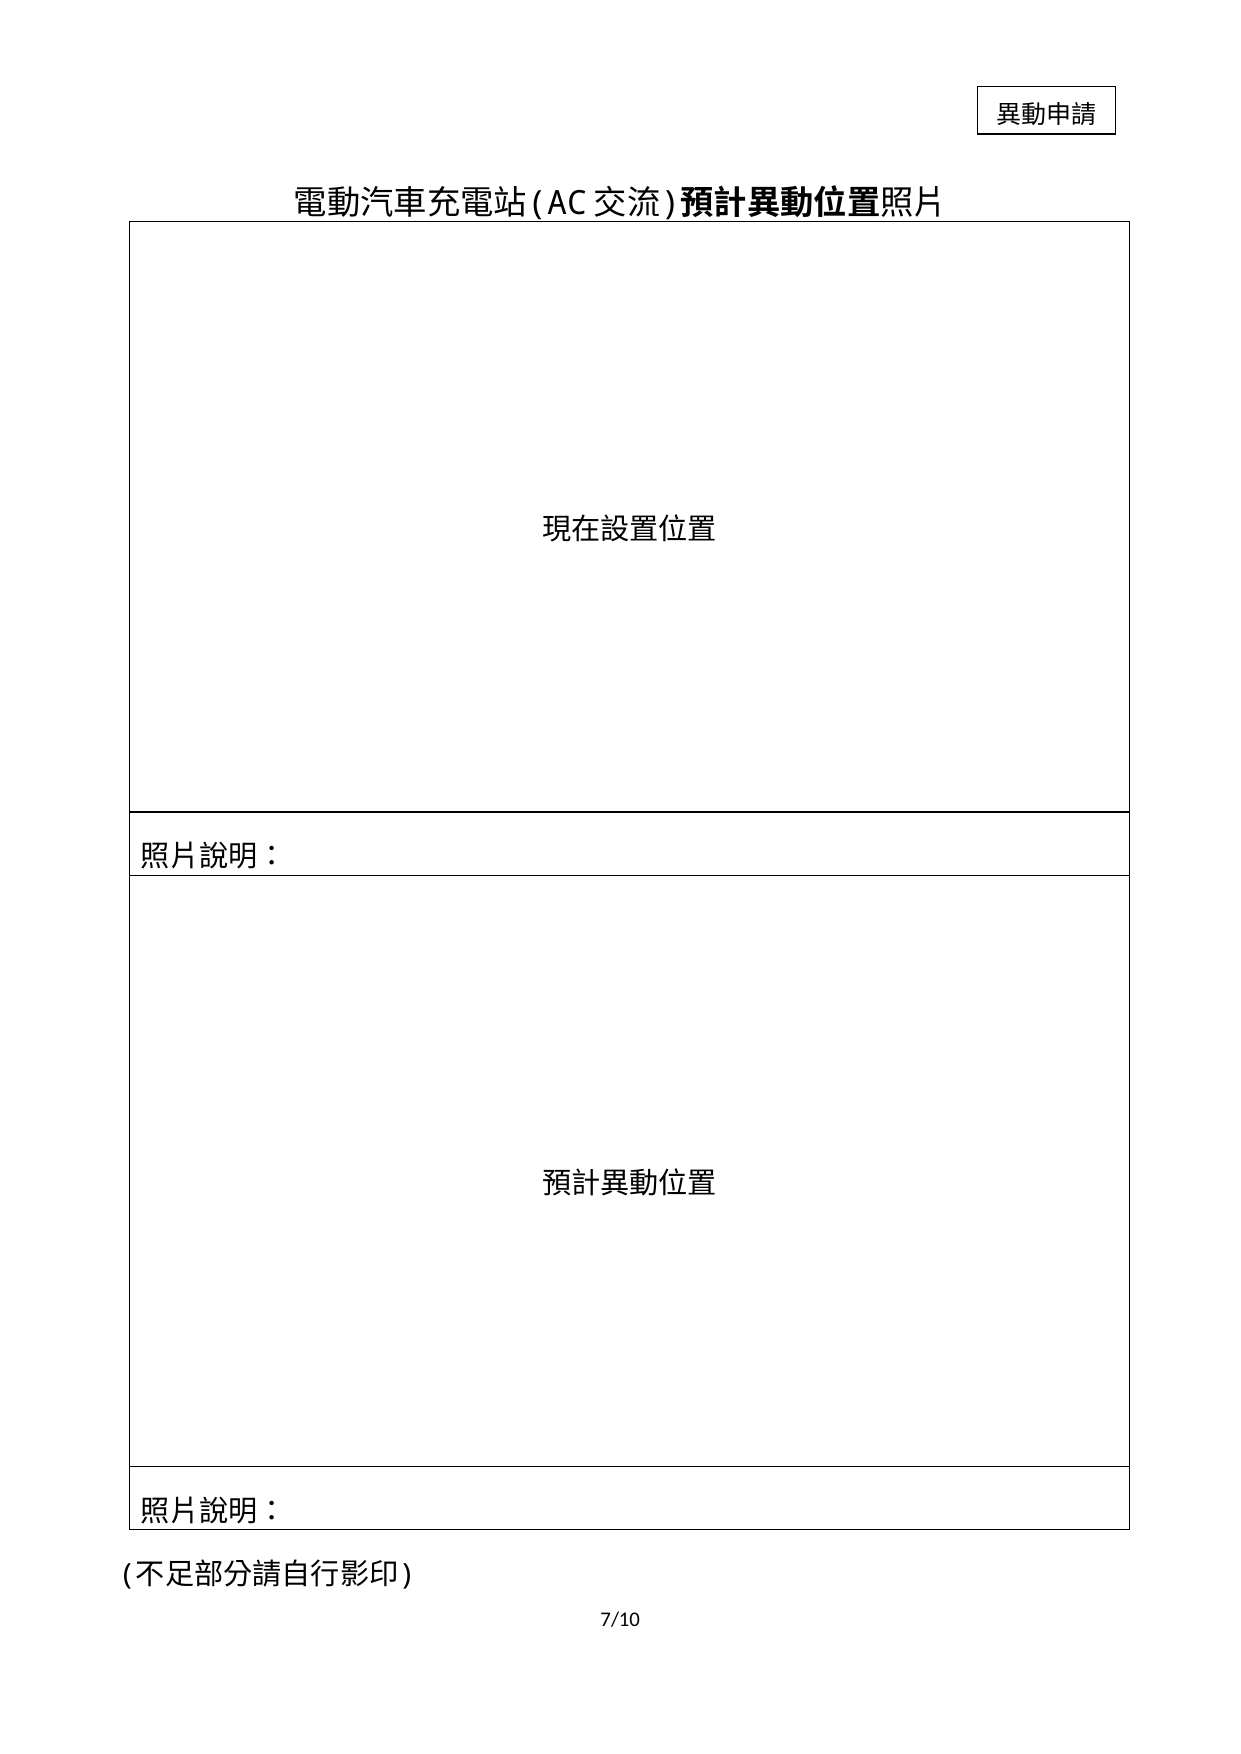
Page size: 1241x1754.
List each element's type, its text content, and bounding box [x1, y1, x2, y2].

text 電動汽車充電站(AC交流)預計異動位置照片 [118, 158, 1122, 221]
table_cell 預計異動位置 [130, 876, 1129, 1466]
table_cell 照片說明： [130, 813, 1129, 875]
table_cell 照片說明： [130, 1467, 1129, 1529]
table_header 現在設置位置 [130, 222, 1129, 811]
text (不足部分請自行影印) [118, 1530, 1122, 1593]
